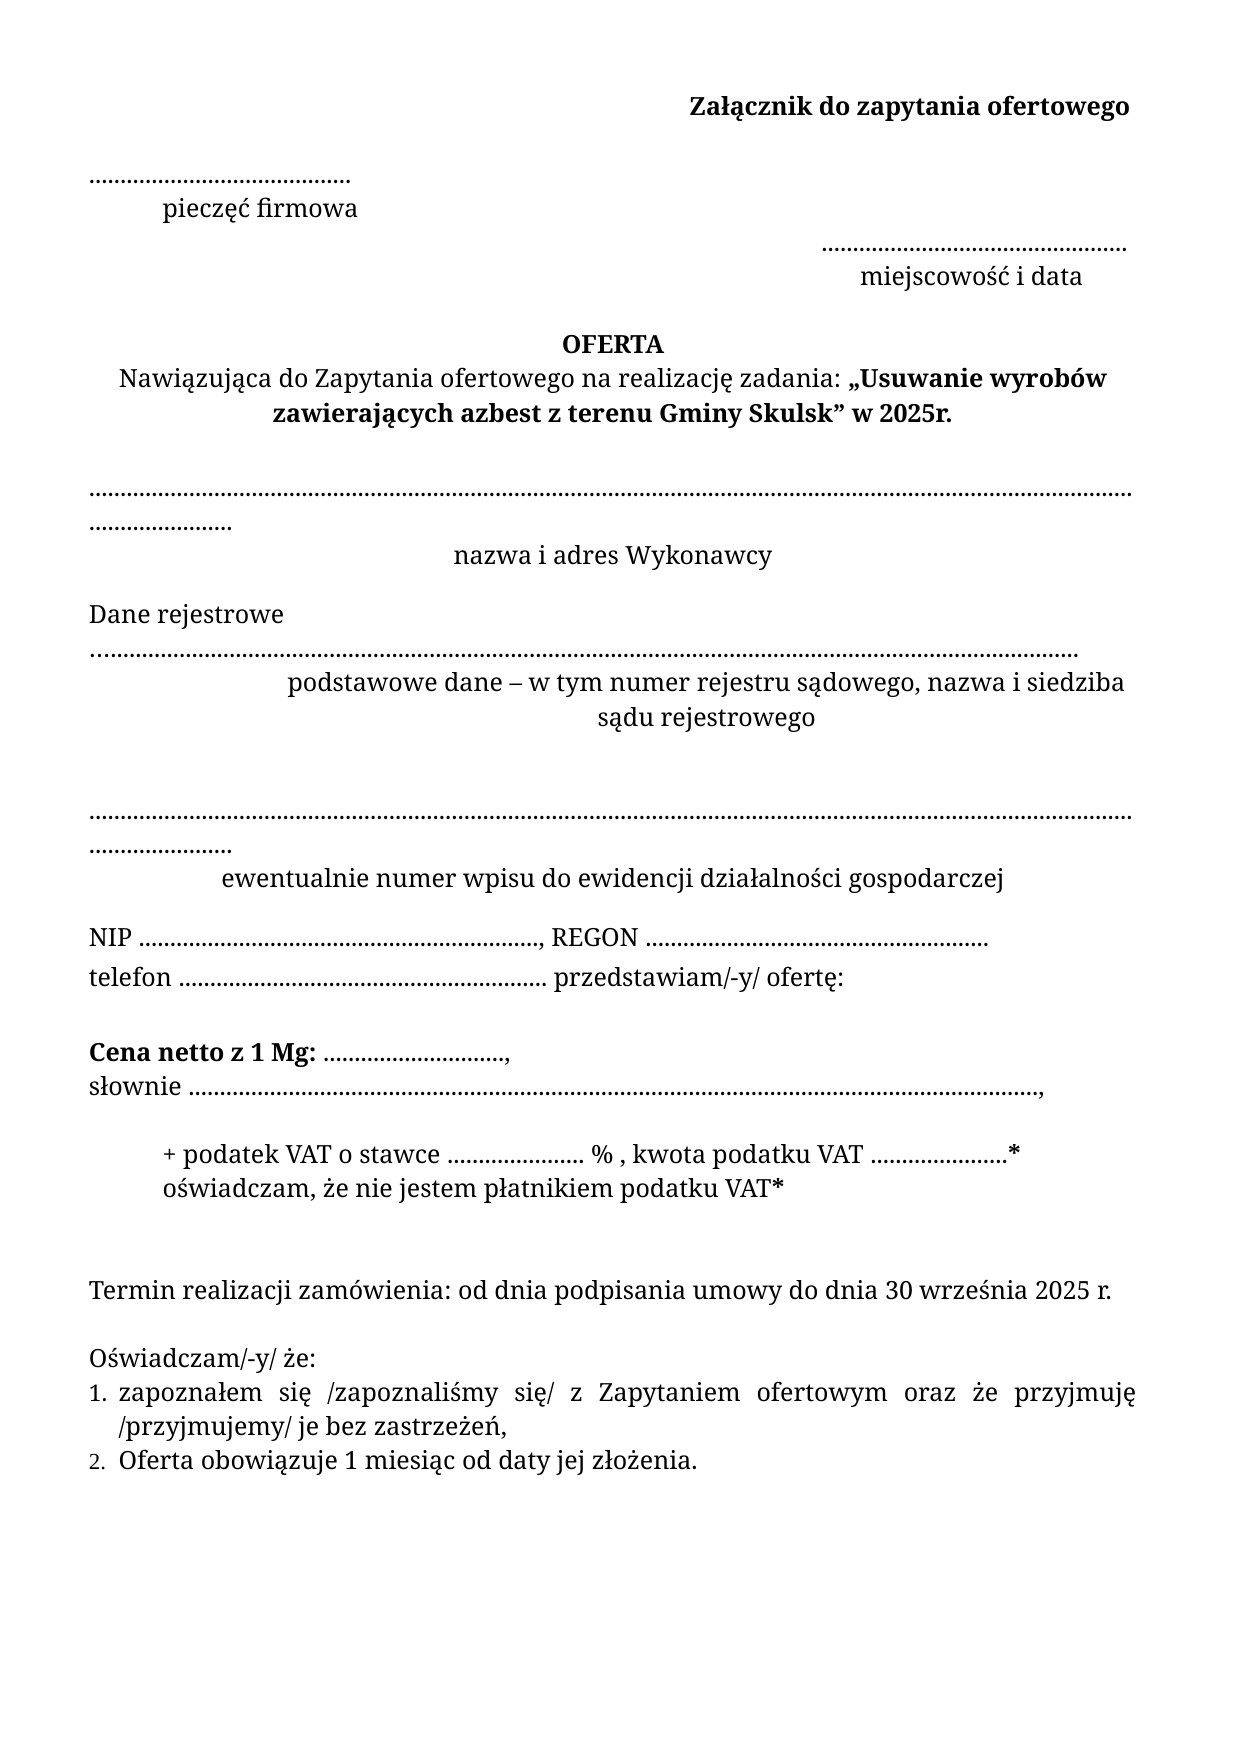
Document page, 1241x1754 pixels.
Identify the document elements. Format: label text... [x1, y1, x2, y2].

text + podatek VAT o stawce ...................... % , kwota podatku VAT ......................* [162, 1136, 1137, 1170]
text Termin realizacji zamówienia: od dnia podpisania umowy do dnia 30 września 2025 r. [89, 1273, 1137, 1307]
text Dane rejestrowe …........................................................................................................................................................... [89, 597, 1137, 665]
text .......................................... [89, 157, 1137, 191]
text miejscowość i data [89, 259, 1137, 293]
text pieczęć firmowa [89, 191, 1137, 225]
text .............................................................................................................................................................................................. [89, 470, 1137, 538]
list zapoznałem się /zapoznaliśmy się/ z Zapytaniem ofertowym oraz że przyjmuję /przyjmujemy/ je bez zastrzeżeń, [89, 1375, 1137, 1443]
text nazwa i adres Wykonawcy [89, 538, 1137, 572]
text słownie ........................................................................................................................................, [89, 1068, 1137, 1102]
text oświadczam, że nie jestem płatnikiem podatku VAT* [89, 1170, 1137, 1204]
list Oferta obowiązuje 1 miesiąc od daty jej złożenia. [89, 1443, 1137, 1477]
text .............................................................................................................................................................................................. [89, 792, 1137, 860]
text Nawiązująca do Zapytania ofertowego na realizację zadania: „Usuwanie wyrobów zawierających azbest z terenu Gminy Skulsk” w 2025r. [89, 361, 1137, 429]
text OFERTA [89, 327, 1137, 361]
text ewentualnie numer wpisu do ewidencji działalności gospodarczej [89, 860, 1137, 894]
text Załącznik do zapytania ofertowego [89, 89, 1137, 123]
text podstawowe dane – w tym numer rejestru sądowego, nazwa i siedziba sądu rejestrowego [276, 665, 1137, 733]
text NIP ................................................................, REGON ....................................................... [89, 919, 1137, 953]
text ................................................. [89, 225, 1127, 259]
text Oświadczam/-y/ że: [89, 1341, 1137, 1375]
text telefon ........................................................... przedstawiam/-y/ ofertę: [89, 960, 1137, 994]
text Cena netto z 1 Mg: ............................., [89, 1034, 1137, 1068]
